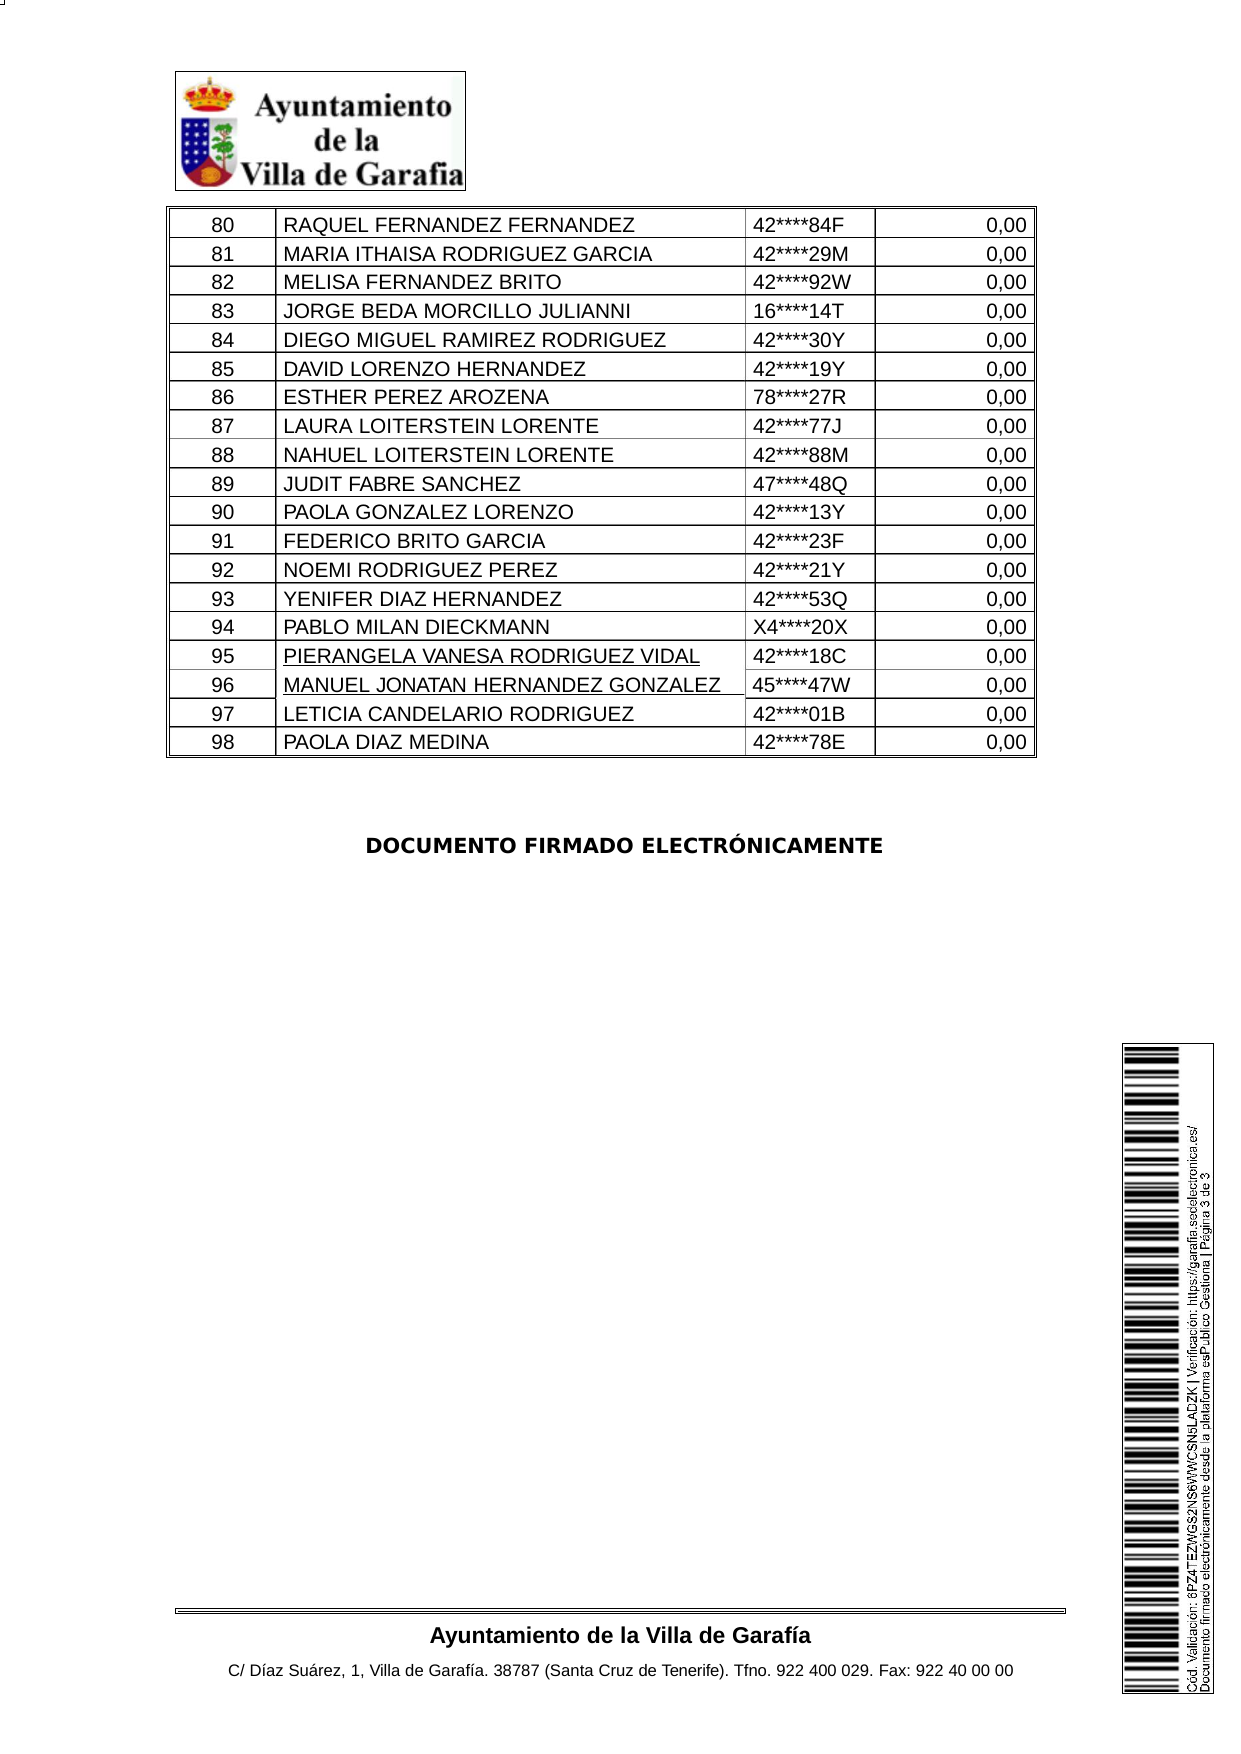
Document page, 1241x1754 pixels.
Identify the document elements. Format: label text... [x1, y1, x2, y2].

text DAVID LORENZO HERNANDEZ [283, 357, 690, 381]
text 42****78E [753, 731, 871, 754]
text 0,00 [986, 645, 1052, 668]
text PAOLA GONZALEZ LORENZO [283, 501, 599, 524]
text 0,00 [986, 242, 1052, 266]
text 90 [211, 501, 259, 524]
text MANUEL JONATAN HERNANDEZ GONZALEZ 45****47W [283, 674, 876, 697]
text 83 [211, 300, 259, 323]
text 96 [211, 674, 259, 697]
text MELISA FERNANDEZ BRITO [283, 271, 675, 294]
text 16****14T [753, 300, 876, 323]
text 0,00 [986, 444, 1052, 467]
text 42****84F [753, 214, 876, 237]
text LETICIA CANDELARIO RODRIGUEZ [283, 702, 657, 726]
text 0,00 [986, 415, 1052, 438]
text DIEGO MIGUEL RAMIREZ RODRIGUEZ [283, 329, 690, 352]
text 42****30Y [753, 329, 876, 352]
picture [176, 1609, 1065, 1613]
text PAOLA DIAZ MEDINA [283, 731, 657, 754]
text 42****77J [753, 415, 876, 438]
text 86 [211, 386, 259, 409]
text 91 [211, 530, 259, 553]
text 89 [211, 472, 259, 496]
text 98 [211, 731, 259, 754]
text 42****92W [753, 271, 876, 294]
text 97 [211, 702, 259, 726]
text 42****29M [753, 242, 876, 266]
text 42****21Y [753, 559, 876, 582]
text 93 [211, 587, 259, 611]
text 42****13Y [753, 501, 876, 524]
picture [176, 72, 465, 190]
text C/ Díaz Suárez, 1, Villa de Garafía. 38787 (Santa Cruz de Tenerife). Tfno. 922 400 029. Fax: 922 40 00 00 [228, 1662, 1037, 1680]
text NOEMI RODRIGUEZ PEREZ [283, 559, 582, 582]
text 42****53Q [753, 587, 876, 611]
text 0,00 [986, 386, 1052, 409]
text 82 [211, 271, 259, 294]
text 0,00 [986, 674, 1052, 697]
text 42****23F [753, 530, 876, 553]
text 42****18C [753, 645, 876, 668]
text 87 [211, 415, 259, 438]
text MARIA ITHAISA RODRIGUEZ GARCIA [283, 242, 675, 266]
text 42****88M [753, 444, 876, 467]
picture [167, 207, 1036, 757]
text 0,00 [986, 329, 1052, 352]
text 0,00 [986, 300, 1052, 323]
text Ayuntamiento de la Villa de Garafía [429, 1623, 836, 1648]
text X4****20X [753, 616, 876, 639]
text 95 [211, 645, 259, 668]
text 84 [211, 329, 259, 352]
text RAQUEL FERNANDEZ FERNANDEZ [283, 214, 675, 237]
text NAHUEL LOITERSTEIN LORENTE [283, 444, 638, 467]
text JUDIT FABRE SANCHEZ [283, 472, 638, 496]
text 0,00 [986, 702, 1052, 726]
text 0,00 [986, 616, 1052, 639]
text JORGE BEDA MORCILLO JULIANNI [283, 300, 690, 323]
text 92 [211, 559, 259, 582]
text 81 [211, 242, 259, 266]
text DOCUMENTO FIRMADO ELECTRÓNICAMENTE [365, 834, 908, 859]
text 47****48Q [753, 472, 876, 496]
text 0,00 [986, 214, 1052, 237]
text 0,00 [986, 501, 1052, 524]
text 88 [211, 444, 259, 467]
text PIERANGELA VANESA RODRIGUEZ VIDAL [283, 645, 724, 668]
text 85 [211, 357, 259, 381]
text ESTHER PEREZ AROZENA [283, 386, 690, 409]
text 42****01B [753, 702, 871, 726]
text 94 [211, 616, 259, 639]
text 80 [211, 214, 259, 237]
text 0,00 [986, 271, 1052, 294]
text LAURA LOITERSTEIN LORENTE [283, 415, 638, 438]
text 0,00 [986, 731, 1052, 754]
text 0,00 [986, 472, 1052, 496]
text FEDERICO BRITO GARCIA [283, 530, 599, 553]
text PABLO MILAN DIECKMANN [283, 616, 576, 639]
text 0,00 [986, 530, 1052, 553]
picture [1123, 1044, 1213, 1693]
text 78****27R [753, 386, 876, 409]
text YENIFER DIAZ HERNANDEZ [283, 587, 587, 611]
text 42****19Y [753, 357, 876, 381]
text 0,00 [986, 587, 1052, 611]
text 0,00 [986, 357, 1052, 381]
text 0,00 [986, 559, 1052, 582]
